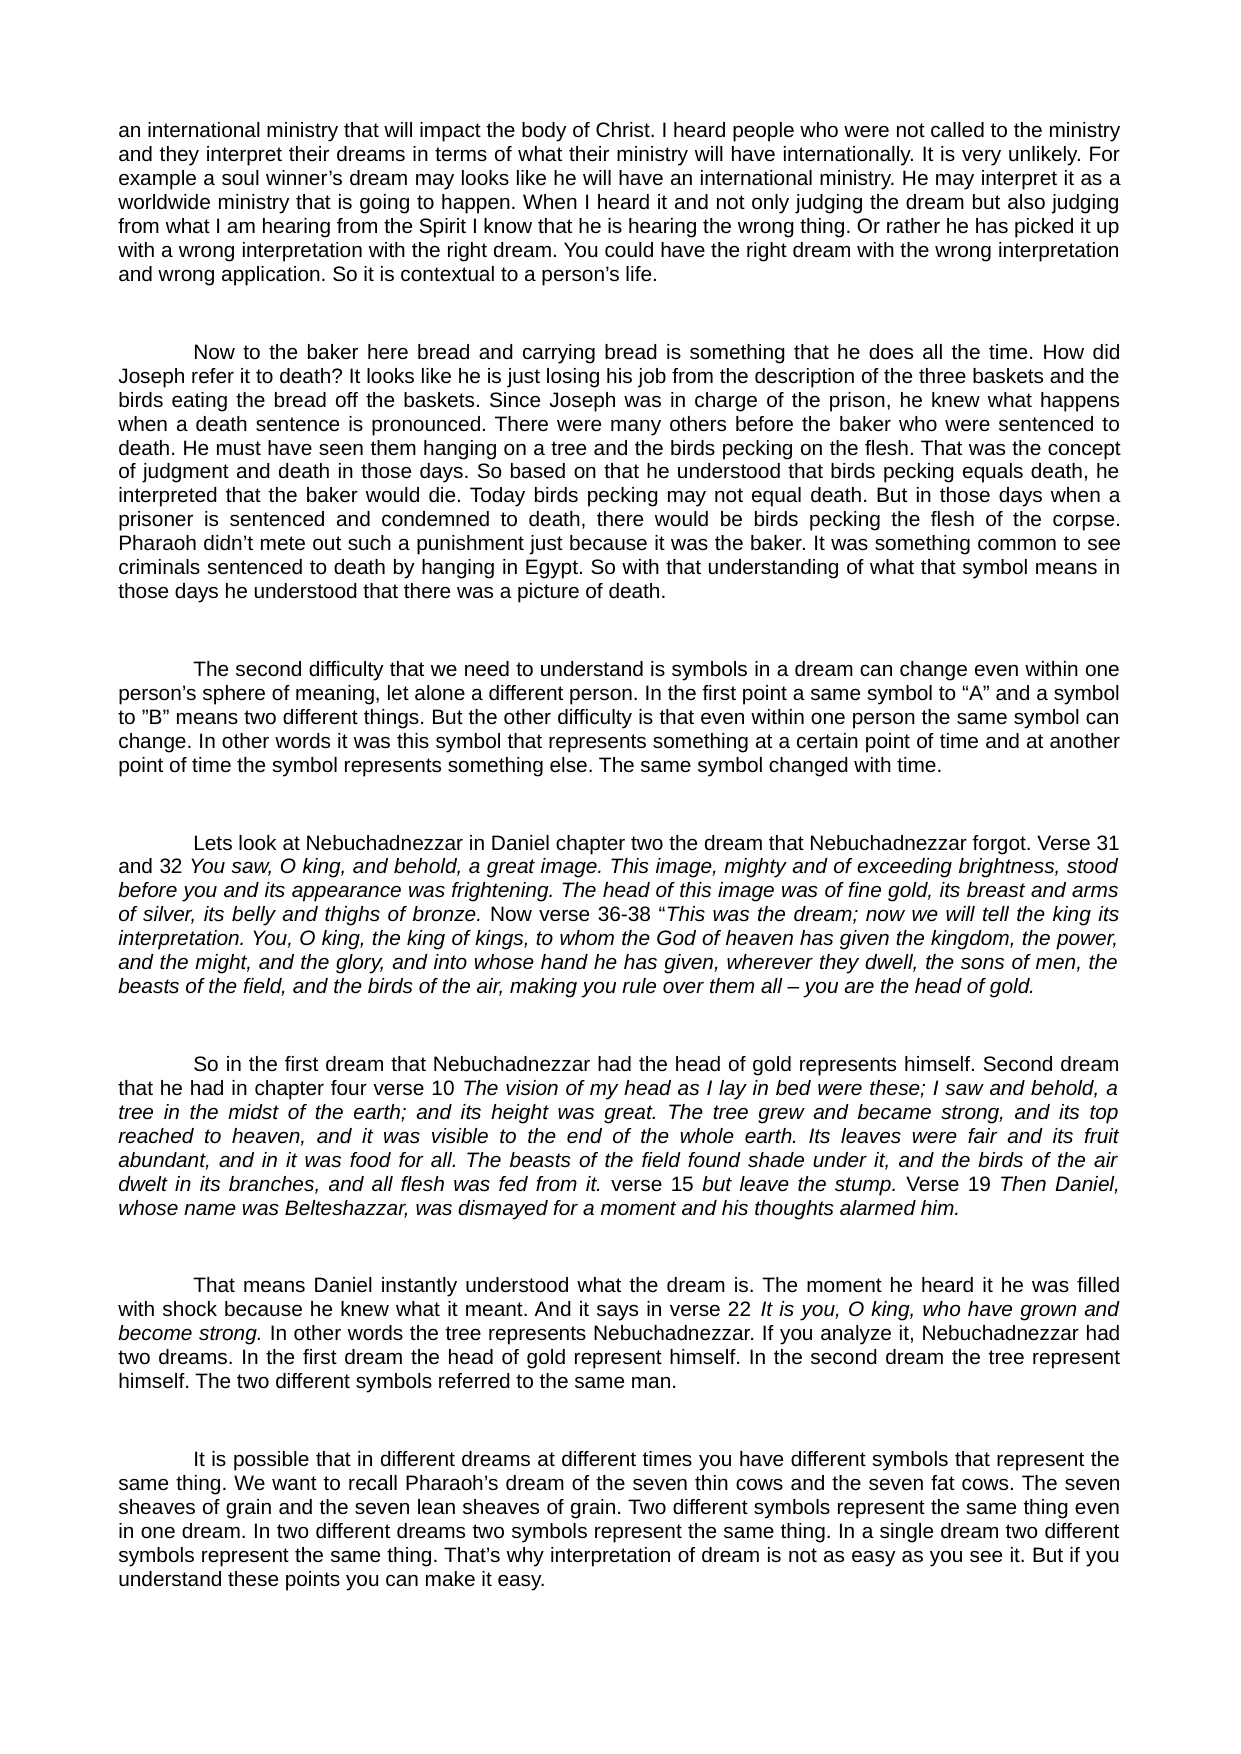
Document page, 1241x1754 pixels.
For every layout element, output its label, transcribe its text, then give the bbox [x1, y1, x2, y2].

text an international ministry that will impact the body of Christ. I heard people who were not called to the ministry and they interpret their dreams in terms of what their ministry will have internationally. It is very unlikely. For example a soul winner’s dream may looks like he will have an international ministry. He may interpret it as a worldwide ministry that is going to happen. When I heard it and not only judging the dream but also judging from what I am hearing from the Spirit I know that he is hearing the wrong thing. Or rather he has picked it up with a wrong interpretation with the right dream. You could have the right dream with the wrong interpretation and wrong application. So it is contextual to a person’s life. [118, 118, 1122, 286]
text Lets look at Nebuchadnezzar in Daniel chapter two the dream that Nebuchadnezzar forgot. Verse 31 and 32 You saw, O king, and behold, a great image. This image, mighty and of exceeding brightness, stood before you and its appearance was frightening. The head of this image was of fine gold, its breast and arms of silver, its belly and thighs of bronze. Now verse 36-38 “This was the dream; now we will tell the king its interpretation. You, O king, the king of kings, to whom the God of heaven has given the kingdom, the power, and the might, and the glory, and into whose hand he has given, wherever they dwell, the sons of men, the beasts of the field, and the birds of the air, making you rule over them all – you are the head of gold. [118, 830, 1122, 998]
text That means Daniel instantly understood what the dream is. The moment he heard it he was filled with shock because he knew what it meant. And it says in verse 22 It is you, O king, who have grown and become strong. In other words the tree represents Nebuchadnezzar. If you analyze it, Nebuchadnezzar had two dreams. In the first dream the head of gold represent himself. In the second dream the tree represent himself. The two different symbols referred to the same man. [118, 1273, 1122, 1393]
text It is possible that in different dreams at different times you have different symbols that represent the same thing. We want to recall Pharaoh’s dream of the seven thin cows and the seven fat cows. The seven sheaves of grain and the seven lean sheaves of grain. Two different symbols represent the same thing even in one dream. In two different dreams two symbols represent the same thing. In a single dream two different symbols represent the same thing. That’s why interpretation of dream is not as easy as you see it. But if you understand these points you can make it easy. [118, 1447, 1122, 1591]
text So in the first dream that Nebuchadnezzar had the head of gold represents himself. Second dream that he had in chapter four verse 10 The vision of my head as I lay in bed were these; I saw and behold, a tree in the midst of the earth; and its height was great. The tree grew and became strong, and its top reached to heaven, and it was visible to the end of the whole earth. Its leaves were fair and its fruit abundant, and in it was food for all. The beasts of the field found shade under it, and the birds of the air dwelt in its branches, and all flesh was fed from it. verse 15 but leave the stump. Verse 19 Then Daniel, whose name was Belteshazzar, was dismayed for a moment and his thoughts alarmed him. [118, 1052, 1122, 1219]
text Now to the baker here bread and carrying bread is something that he does all the time. How did Joseph refer it to death? It looks like he is just losing his job from the description of the three baskets and the birds eating the bread off the baskets. Since Joseph was in charge of the prison, he knew what happens when a death sentence is pronounced. There were many others before the baker who were sentenced to death. He must have seen them hanging on a tree and the birds pecking on the flesh. That was the concept of judgment and death in those days. So based on that he understood that birds pecking equals death, he interpreted that the baker would die. Today birds pecking may not equal death. But in those days when a prisoner is sentenced and condemned to death, there would be birds pecking the flesh of the corpse. Pharaoh didn’t mete out such a punishment just because it was the baker. It was something common to see criminals sentenced to death by hanging in Egypt. So with that understanding of what that symbol means in those days he understood that there was a picture of death. [118, 339, 1122, 603]
text The second difficulty that we need to understand is symbols in a dream can change even within one person’s sphere of meaning, let alone a different person. In the first point a same symbol to “A” and a symbol to ”B” means two different things. But the other difficulty is that even within one person the same symbol can change. In other words it was this symbol that represents something at a certain point of time and at another point of time the symbol represents something else. The same symbol changed with time. [118, 657, 1122, 777]
